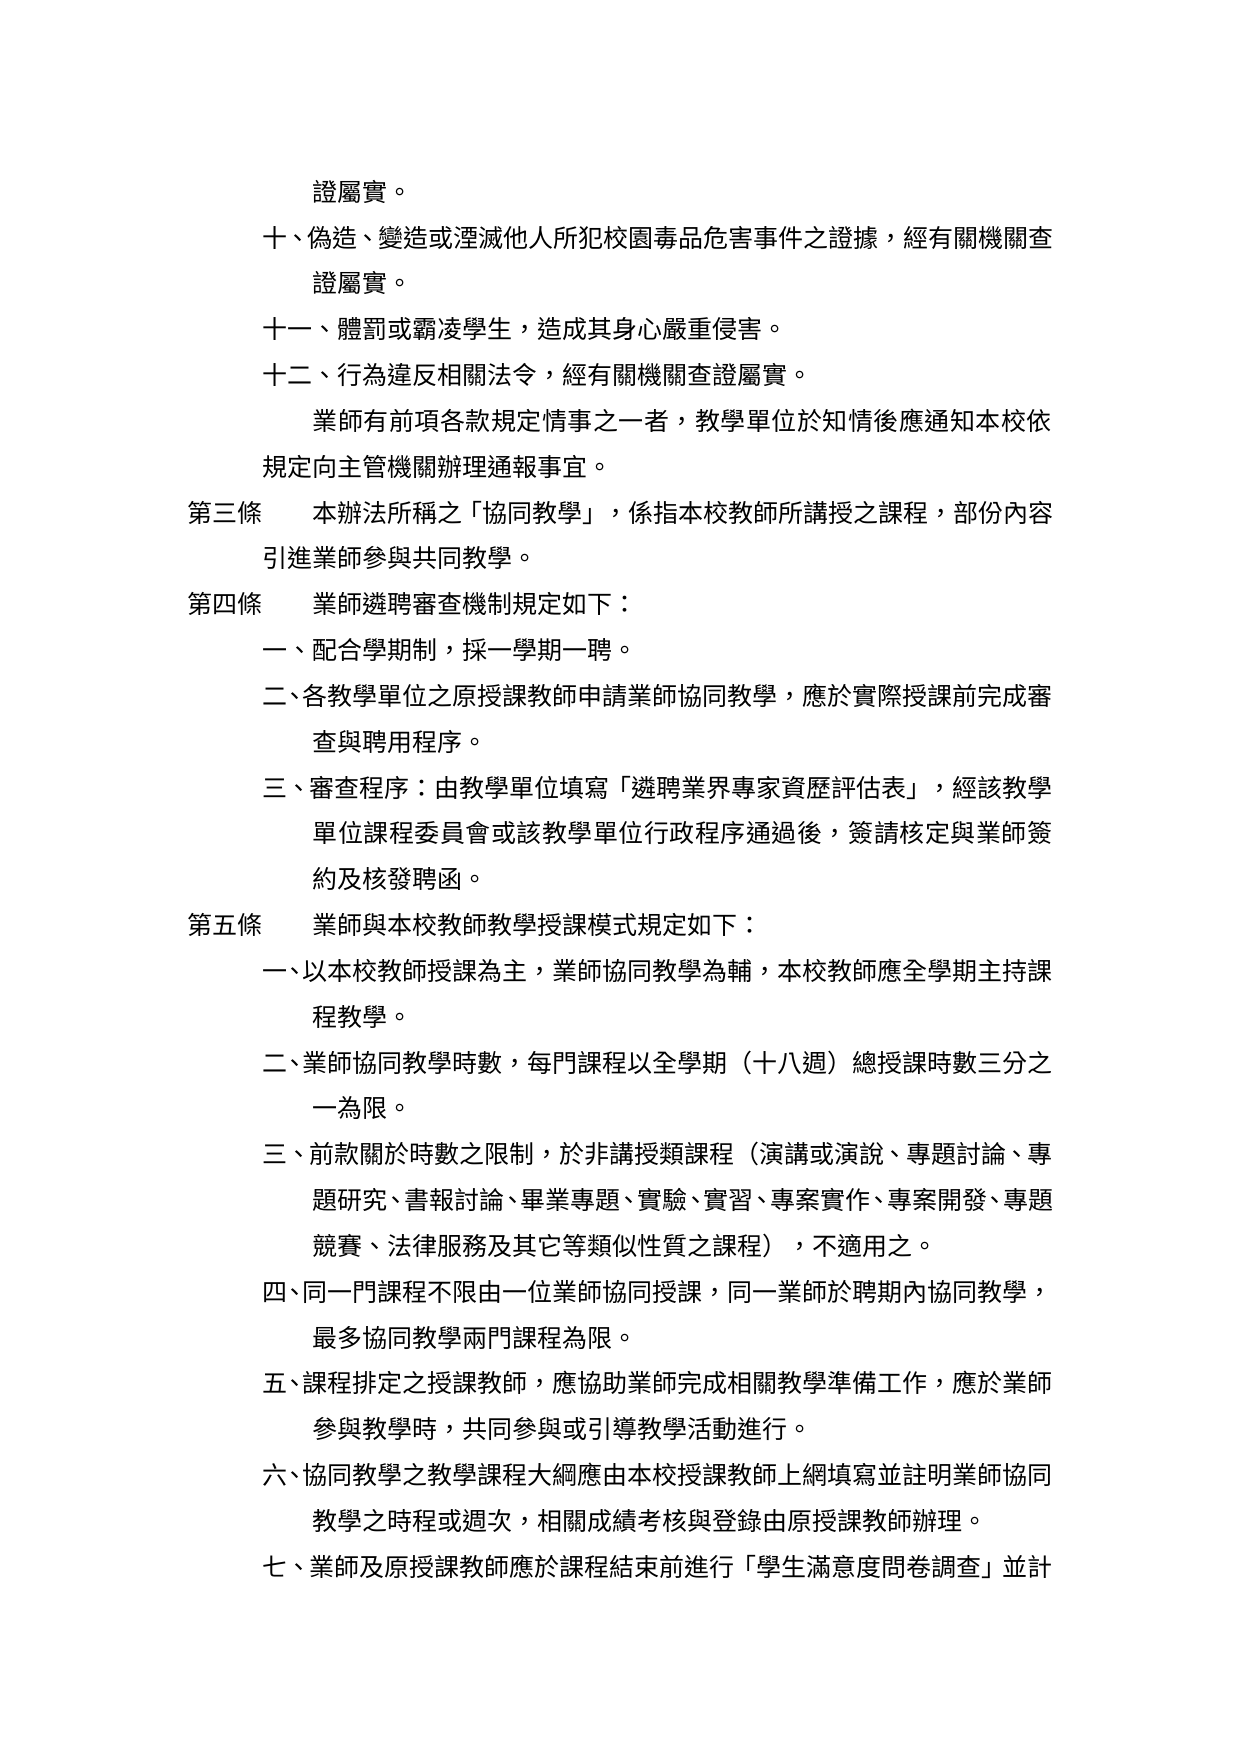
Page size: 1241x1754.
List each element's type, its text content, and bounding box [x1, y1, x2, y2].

text 十、偽造、變造或湮滅他人所犯校園毒品危害事件之證據，經有關機關查證屬實。 [262, 210, 1053, 302]
text 第四條 業師遴聘審查機制規定如下： [187, 577, 1053, 623]
text 十一、體罰或霸凌學生，造成其身心嚴重侵害。 [262, 302, 1053, 348]
text 一、配合學期制，採一學期一聘。 [262, 623, 1053, 669]
text 五、課程排定之授課教師，應協助業師完成相關教學準備工作，應於業師參與教學時，共同參與或引導教學活動進行。 [262, 1356, 1053, 1448]
text 第五條 業師與本校教師教學授課模式規定如下： [187, 898, 1053, 944]
text 第三條 本辦法所稱之「協同教學」，係指本校教師所講授之課程，部份內容引進業師參與共同教學。 [187, 485, 1053, 577]
text 三、審查程序：由教學單位填寫「遴聘業界專家資歷評估表」，經該教學單位課程委員會或該教學單位行政程序通過後，簽請核定與業師簽約及核發聘函。 [262, 760, 1053, 898]
text 十二、行為違反相關法令，經有關機關查證屬實。 [262, 348, 1053, 394]
text 一、以本校教師授課為主，業師協同教學為輔，本校教師應全學期主持課程教學。 [262, 944, 1053, 1035]
text 七、業師及原授課教師應於課程結束前進行「學生滿意度問卷調查」並計 [262, 1539, 1053, 1585]
text 業師有前項各款規定情事之一者，教學單位於知情後應通知本校依規定向主管機關辦理通報事宜。 [262, 394, 1053, 485]
text 六、協同教學之教學課程大綱應由本校授課教師上網填寫並註明業師協同教學之時程或週次，相關成績考核與登錄由原授課教師辦理。 [262, 1448, 1053, 1539]
text 證屬實。 [262, 164, 1053, 210]
text 二、業師協同教學時數，每門課程以全學期（十八週）總授課時數三分之一為限。 [262, 1035, 1053, 1127]
text 四、同一門課程不限由一位業師協同授課，同一業師於聘期內協同教學，最多協同教學兩門課程為限。 [262, 1264, 1053, 1356]
text 二、各教學單位之原授課教師申請業師協同教學，應於實際授課前完成審查與聘用程序。 [262, 669, 1053, 760]
text 三、前款關於時數之限制，於非講授類課程（演講或演說、專題討論、專題研究、書報討論、畢業專題、實驗、實習、專案實作、專案開發、專題競賽、法律服務及其它等類似性質之課程），不適用之。 [262, 1127, 1053, 1264]
